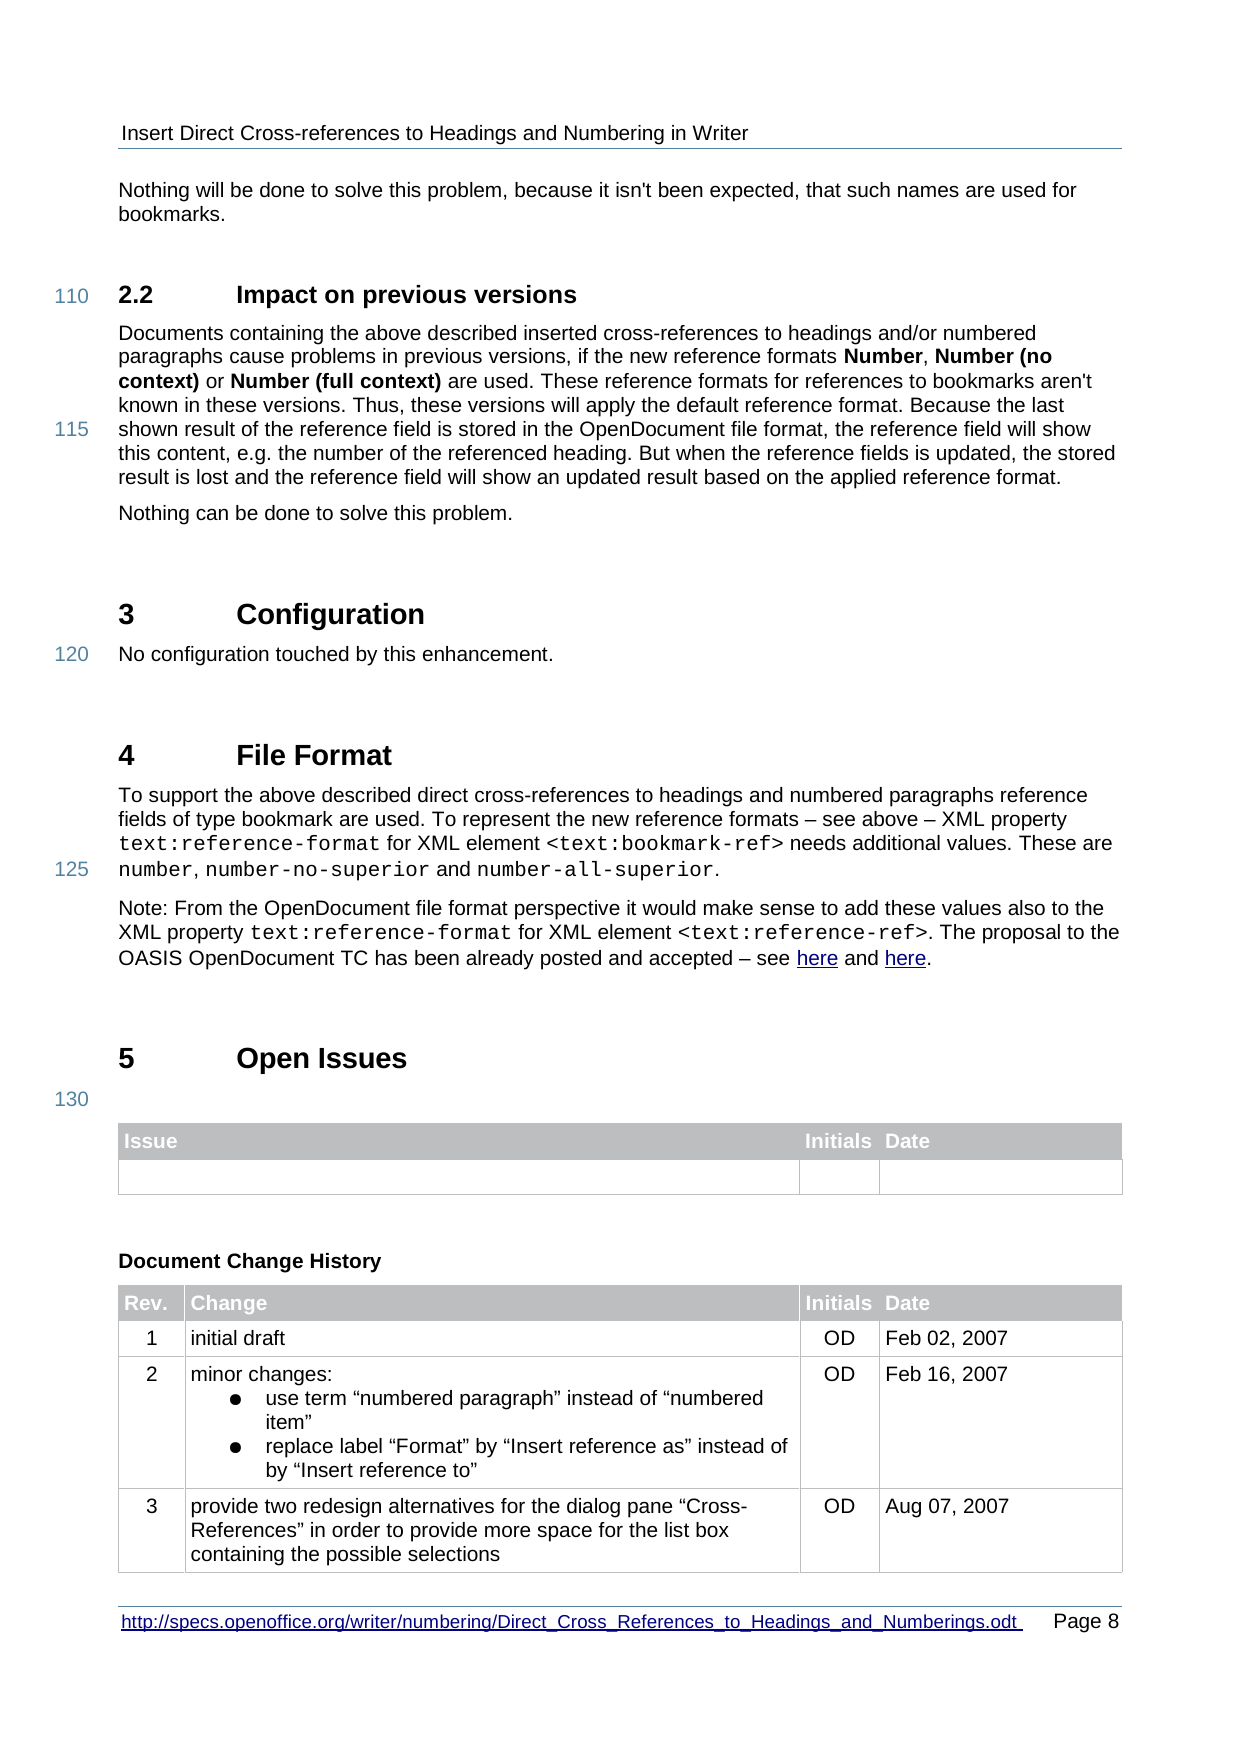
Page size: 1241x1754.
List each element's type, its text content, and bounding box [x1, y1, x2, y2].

text No configuration touched by this enhancement. [118, 642, 1122, 666]
table_header Initials [800, 1285, 879, 1321]
table_cell [119, 1160, 799, 1194]
table_cell minor changes: use term “numbered paragraph” instead of “numbered item” replace label “Format” by “Insert reference as” instead of by “Insert reference to” [186, 1357, 799, 1488]
table_header Initials [799, 1123, 879, 1159]
table_cell 3 [119, 1489, 184, 1572]
table_cell OD [801, 1489, 879, 1572]
table_cell Feb 02, 2007 [880, 1321, 1122, 1356]
table_cell OD [801, 1321, 879, 1356]
table_cell 1 [119, 1321, 184, 1356]
table_cell 2 [119, 1357, 184, 1488]
subtitle Open Issues [118, 1041, 1122, 1075]
table_cell [800, 1160, 879, 1194]
subtitle File Format [118, 738, 1122, 771]
text Nothing can be done to solve this problem. [118, 501, 1122, 525]
table_cell provide two redesign alternatives for the dialog pane “Cross-References” in order to provide more space for the list box containing the possible selections [186, 1489, 799, 1572]
table_header Issue [118, 1123, 799, 1159]
table_header Date [879, 1285, 1122, 1321]
table_header Rev. [118, 1285, 184, 1321]
subtitle Document Change History [118, 1248, 1122, 1273]
table_cell OD [801, 1357, 879, 1488]
subtitle Configuration [118, 597, 1122, 631]
text Documents containing the above described inserted cross-references to headings and/or numbered paragraphs cause problems in previous versions, if the new reference formats Number, Number (no context) or Number (full context) are used. These reference formats for references to bookmarks aren't known in these versions. Thus, these versions will apply the default reference format. Because the last shown result of the reference field is stored in the OpenDocument file format, the reference field will show this content, e.g. the number of the referenced heading. But when the reference fields is updated, the stored result is lost and the reference field will show an updated result based on the applied reference format. [118, 320, 1122, 489]
table_cell Aug 07, 2007 [880, 1489, 1122, 1572]
table_header Change [185, 1285, 799, 1321]
table_cell Feb 16, 2007 [880, 1357, 1122, 1488]
text Note: From the OpenDocument file format perspective it would make sense to add these values also to the XML property text:reference-format for XML element <text:reference-ref>. The proposal to the OASIS OpenDocument TC has been already posted and accepted – see here and here. [118, 896, 1122, 970]
subtitle Impact on previous versions [118, 279, 1122, 309]
text To support the above described direct cross-references to headings and numbered paragraphs reference fields of type bookmark are used. To represent the new reference formats – see above – XML property text:reference-format for XML element <text:bookmark-ref> needs additional values. These are number, number-no-superior and number-all-superior. [118, 783, 1122, 883]
text Nothing will be done to solve this problem, because it isn't been expected, that such names are used for bookmarks. [118, 178, 1122, 226]
table_cell initial draft [186, 1321, 799, 1356]
table_cell [880, 1160, 1122, 1194]
table_header Date [879, 1123, 1122, 1159]
